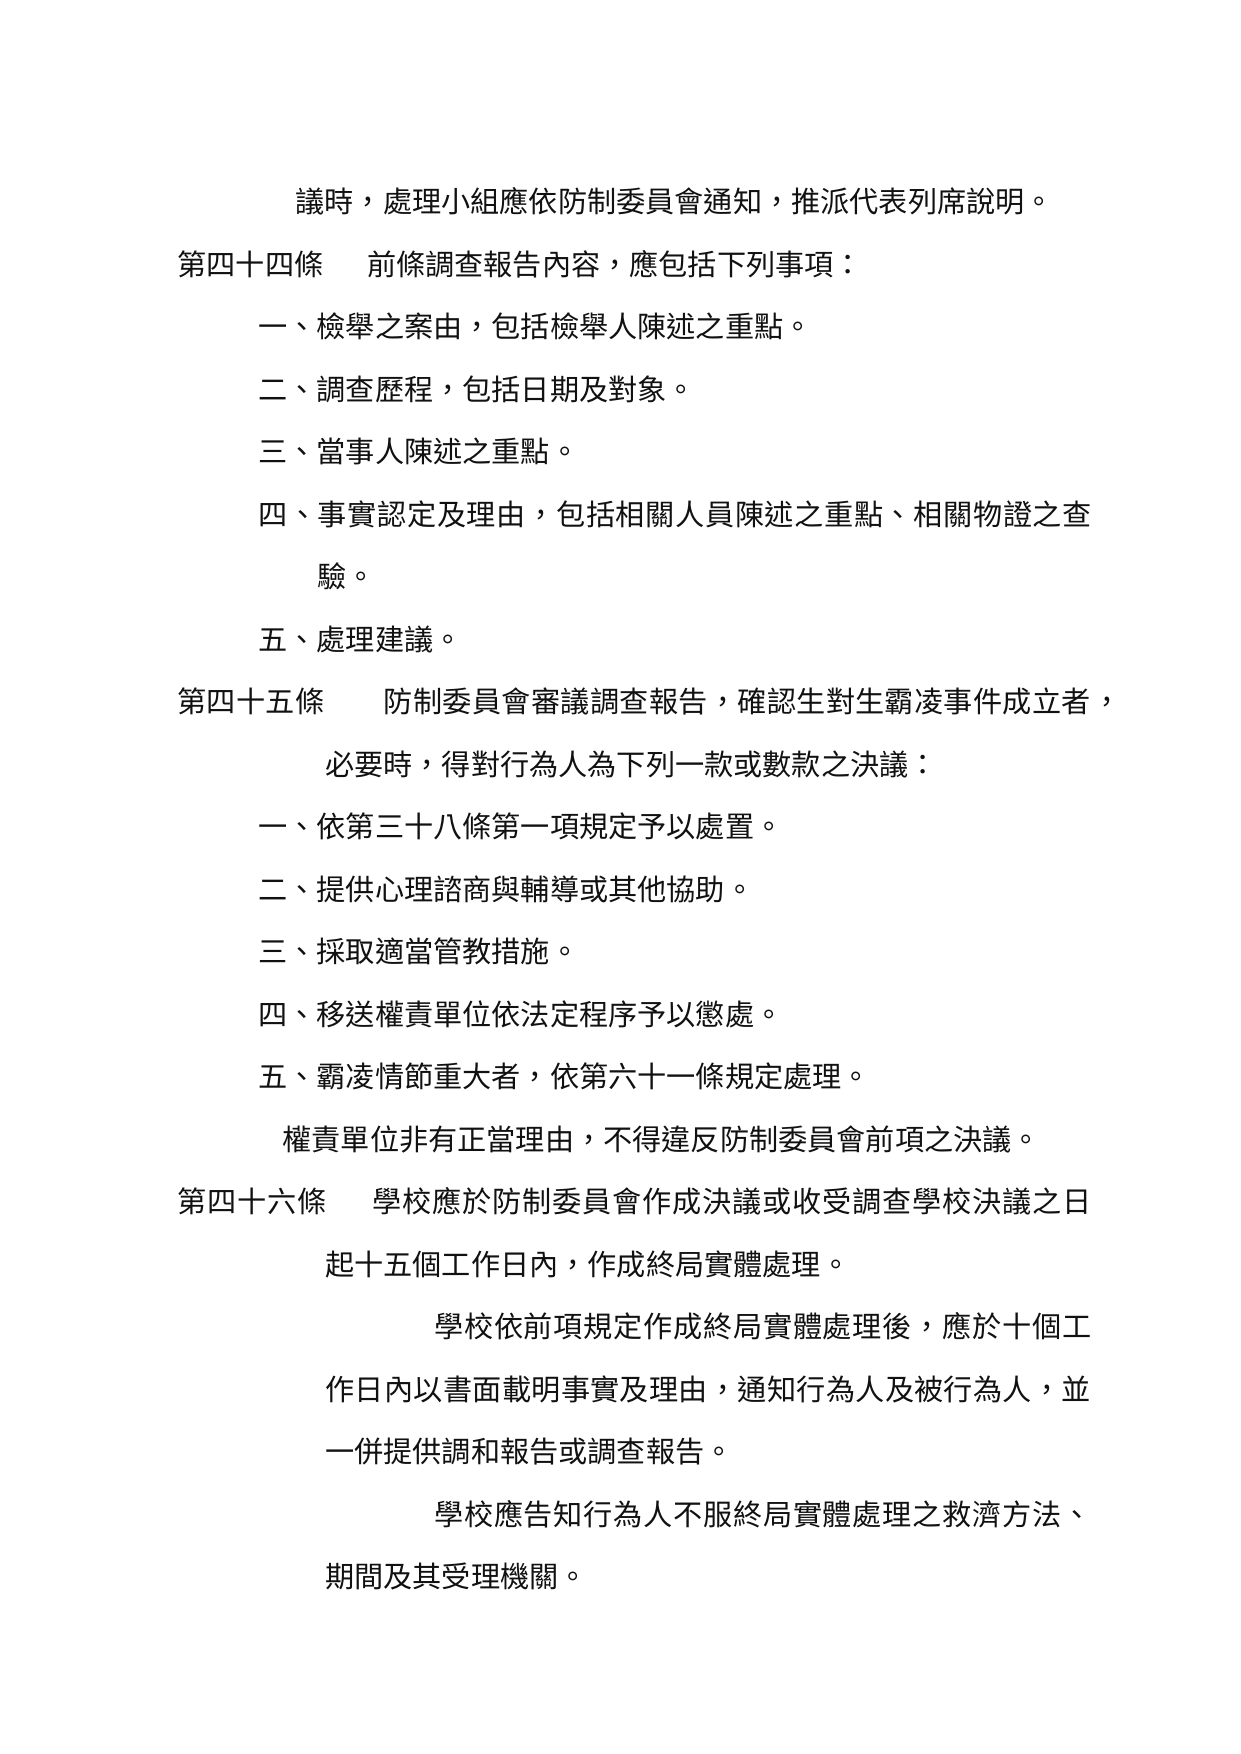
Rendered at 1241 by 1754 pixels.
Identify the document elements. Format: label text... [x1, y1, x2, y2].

text 一、依第三十八條第一項規定予以處置。 [258, 783, 1092, 846]
text 三、當事人陳述之重點。 [258, 408, 1092, 471]
text 第四十四條 前條調查報告內容，應包括下列事項： [177, 221, 1092, 283]
text 學校應告知行為人不服終局實體處理之救濟方法、期間及其受理機關。 [177, 1471, 1092, 1596]
text 四、事實認定及理由，包括相關人員陳述之重點、相關物證之查驗。 [258, 471, 1092, 596]
text 二、提供心理諮商與輔導或其他協助。 [258, 846, 1092, 908]
text 三、採取適當管教措施。 [258, 908, 1092, 971]
text 第四十五條 防制委員會審議調查報告，確認生對生霸凌事件成立者，必要時，得對行為人為下列一款或數款之決議： [177, 658, 1092, 783]
text 議時，處理小組應依防制委員會通知，推派代表列席說明。 [177, 158, 1092, 221]
text 第四十六條 學校應於防制委員會作成決議或收受調查學校決議之日起十五個工作日內，作成終局實體處理。 [177, 1158, 1092, 1283]
text 二、調查歷程，包括日期及對象。 [258, 346, 1092, 408]
text 學校依前項規定作成終局實體處理後，應於十個工作日內以書面載明事實及理由，通知行為人及被行為人，並一併提供調和報告或調查報告。 [177, 1283, 1092, 1471]
text 一、檢舉之案由，包括檢舉人陳述之重點。 [258, 283, 1092, 346]
text 五、霸凌情節重大者，依第六十一條規定處理。 [258, 1033, 1092, 1096]
text 權責單位非有正當理由，不得違反防制委員會前項之決議。 [177, 1096, 1092, 1158]
text 五、處理建議。 [258, 596, 1092, 658]
text 四、移送權責單位依法定程序予以懲處。 [258, 971, 1092, 1033]
